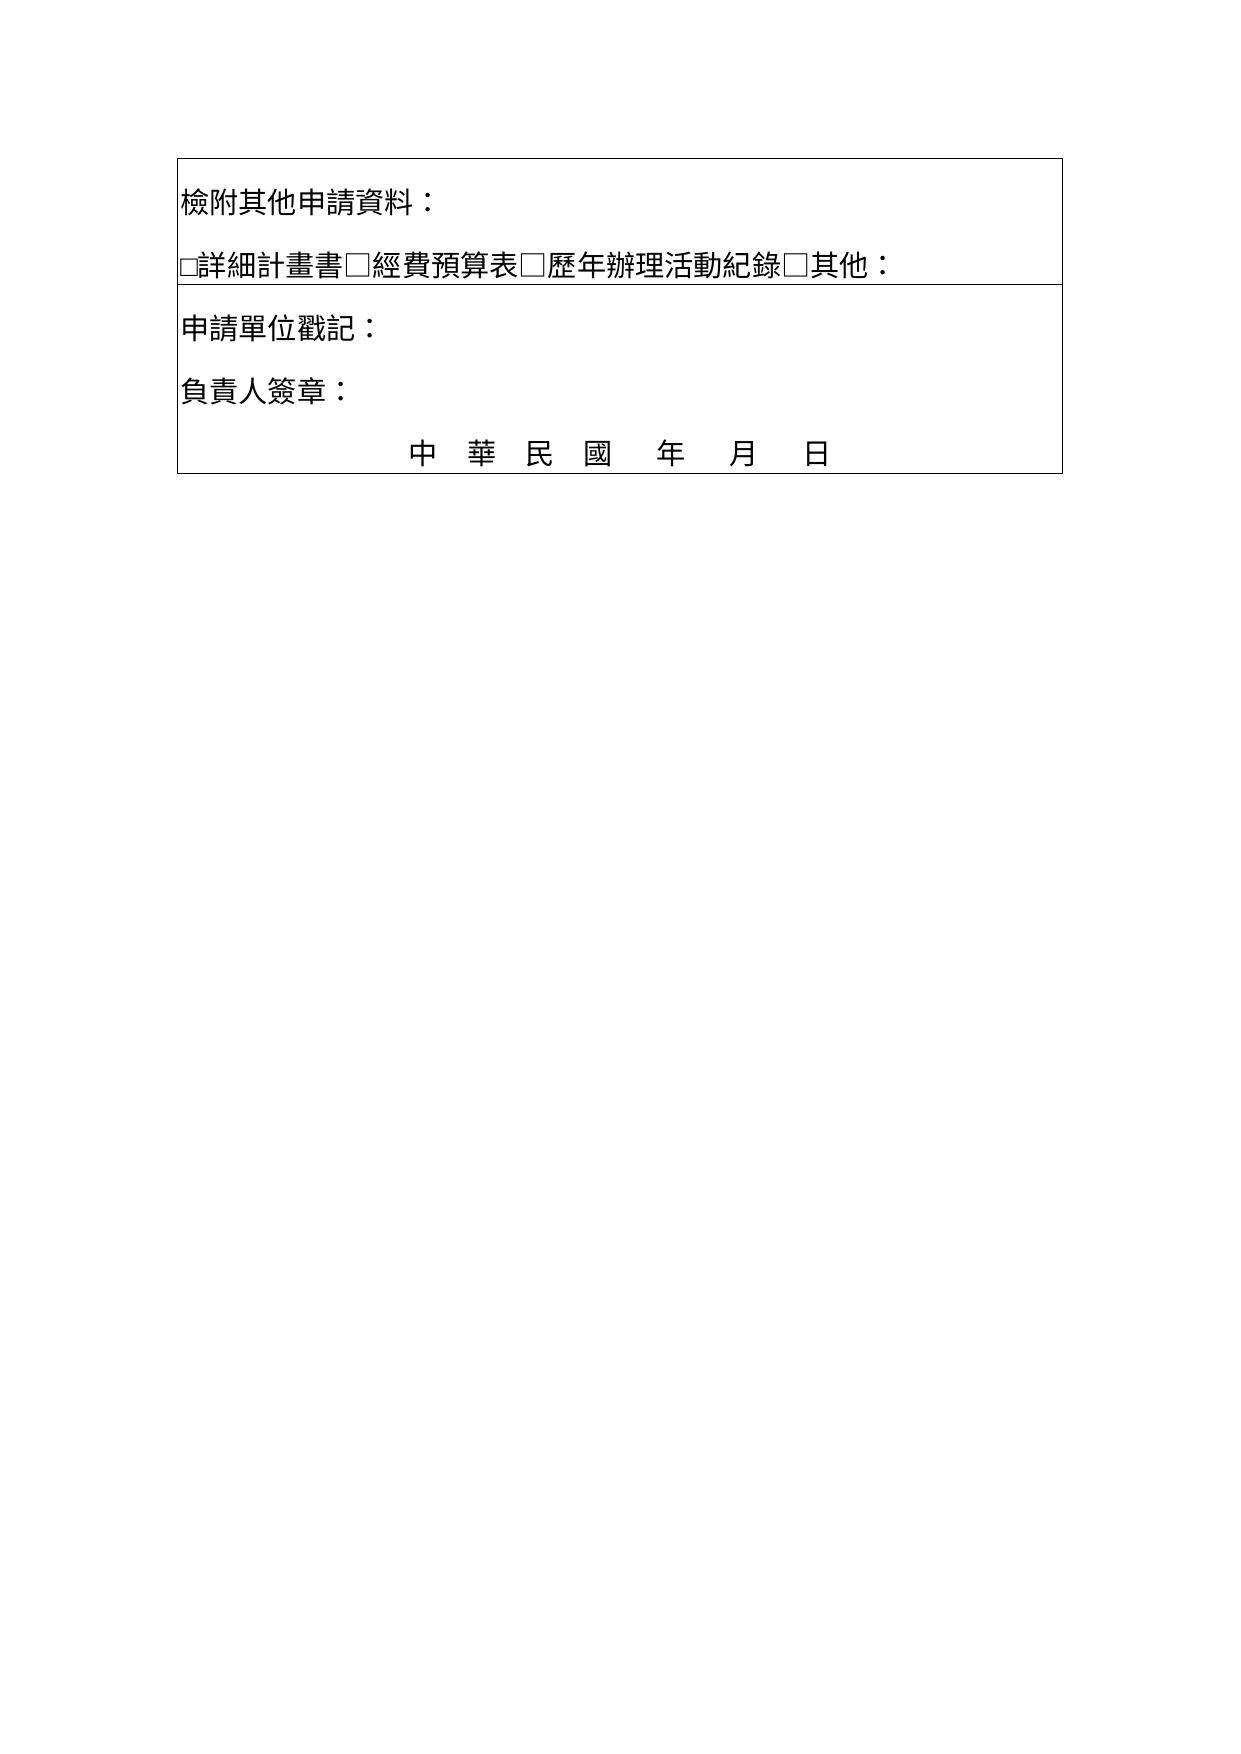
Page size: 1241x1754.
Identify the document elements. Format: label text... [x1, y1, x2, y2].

table_cell 申請單位戳記： 負責人簽章： 中 華 民 國 年 月 日 [178, 285, 1062, 473]
table_cell 檢附其他申請資料： □詳細計畫書□經費預算表□歷年辦理活動紀錄□其他： [178, 159, 1062, 284]
